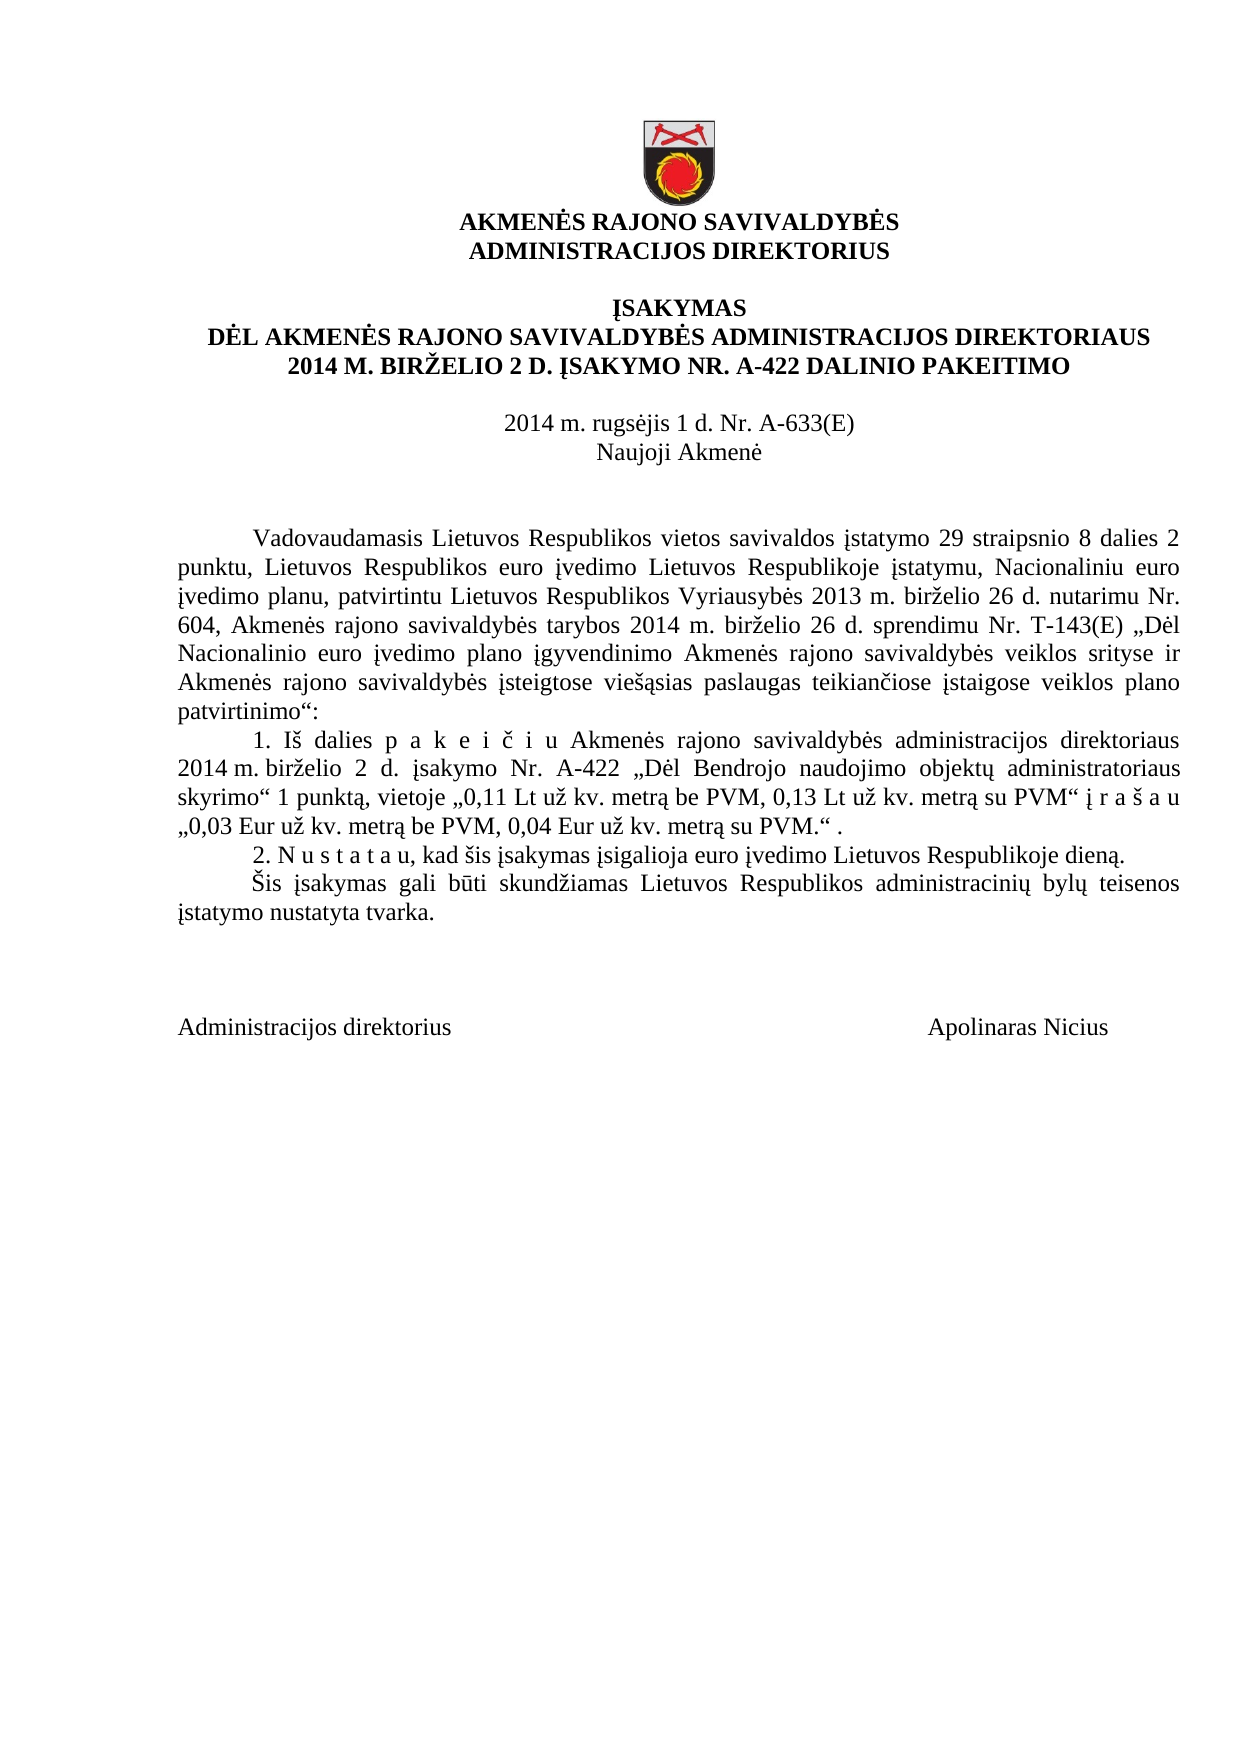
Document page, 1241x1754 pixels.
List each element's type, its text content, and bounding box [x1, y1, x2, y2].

text 2. N u s t a t a u, kad šis įsakymas įsigalioja euro įvedimo Lietuvos Respublikoje dieną. [252, 840, 1181, 868]
text ĮSAKYMAS [177, 293, 1181, 322]
text Administracijos direktorius Apolinaras Nicius [177, 1012, 1181, 1041]
text Šis įsakymas gali būti skundžiamas Lietuvos Respublikos administracinių bylų teisenos įstatymo nustatyta tvarka. [177, 868, 1181, 926]
text 1. Iš dalies p a k e i č i u Akmenės rajono savivaldybės administracijos direktoriaus 2014 m. birželio 2 d. įsakymo Nr. A-422 „Dėl Bendrojo naudojimo objektų administratoriaus skyrimo“ 1 punktą, vietoje „0,11 Lt už kv. metrą be PVM, 0,13 Lt už kv. metrą su PVM“ į r a š a u „0,03 Eur už kv. metrą be PVM, 0,04 Eur už kv. metrą su PVM.“ . [177, 725, 1181, 840]
text Vadovaudamasis Lietuvos Respublikos vietos savivaldos įstatymo 29 straipsnio 8 dalies 2 punktu, Lietuvos Respublikos euro įvedimo Lietuvos Respublikoje įstatymu, Nacionaliniu euro įvedimo planu, patvirtintu Lietuvos Respublikos Vyriausybės 2013 m. birželio 26 d. nutarimu Nr. 604, Akmenės rajono savivaldybės tarybos 2014 m. birželio 26 d. sprendimu Nr. T-143(E) „Dėl Nacionalinio euro įvedimo plano įgyvendinimo Akmenės rajono savivaldybės veiklos srityse ir Akmenės rajono savivaldybės įsteigtose viešąsias paslaugas teikiančiose įstaigose veiklos plano patvirtinimo“: [177, 523, 1181, 725]
text 2014 m. rugsėjis 1 d. Nr. A-633(E) [177, 408, 1181, 437]
text DĖL AKMENĖS RAJONO SAVIVALDYBĖS ADMINISTRACIJOS DIREKTORIAUS 2014 M. BIRŽELIO 2 D. ĮSAKYMO NR. A-422 DALINIO PAKEITIMO [177, 322, 1181, 380]
text ADMINISTRACIJOS DIREKTORIUS [177, 236, 1181, 265]
text Naujoji Akmenė [177, 437, 1181, 466]
text AKMENĖS RAJONO SAVIVALDYBĖS [177, 207, 1181, 236]
